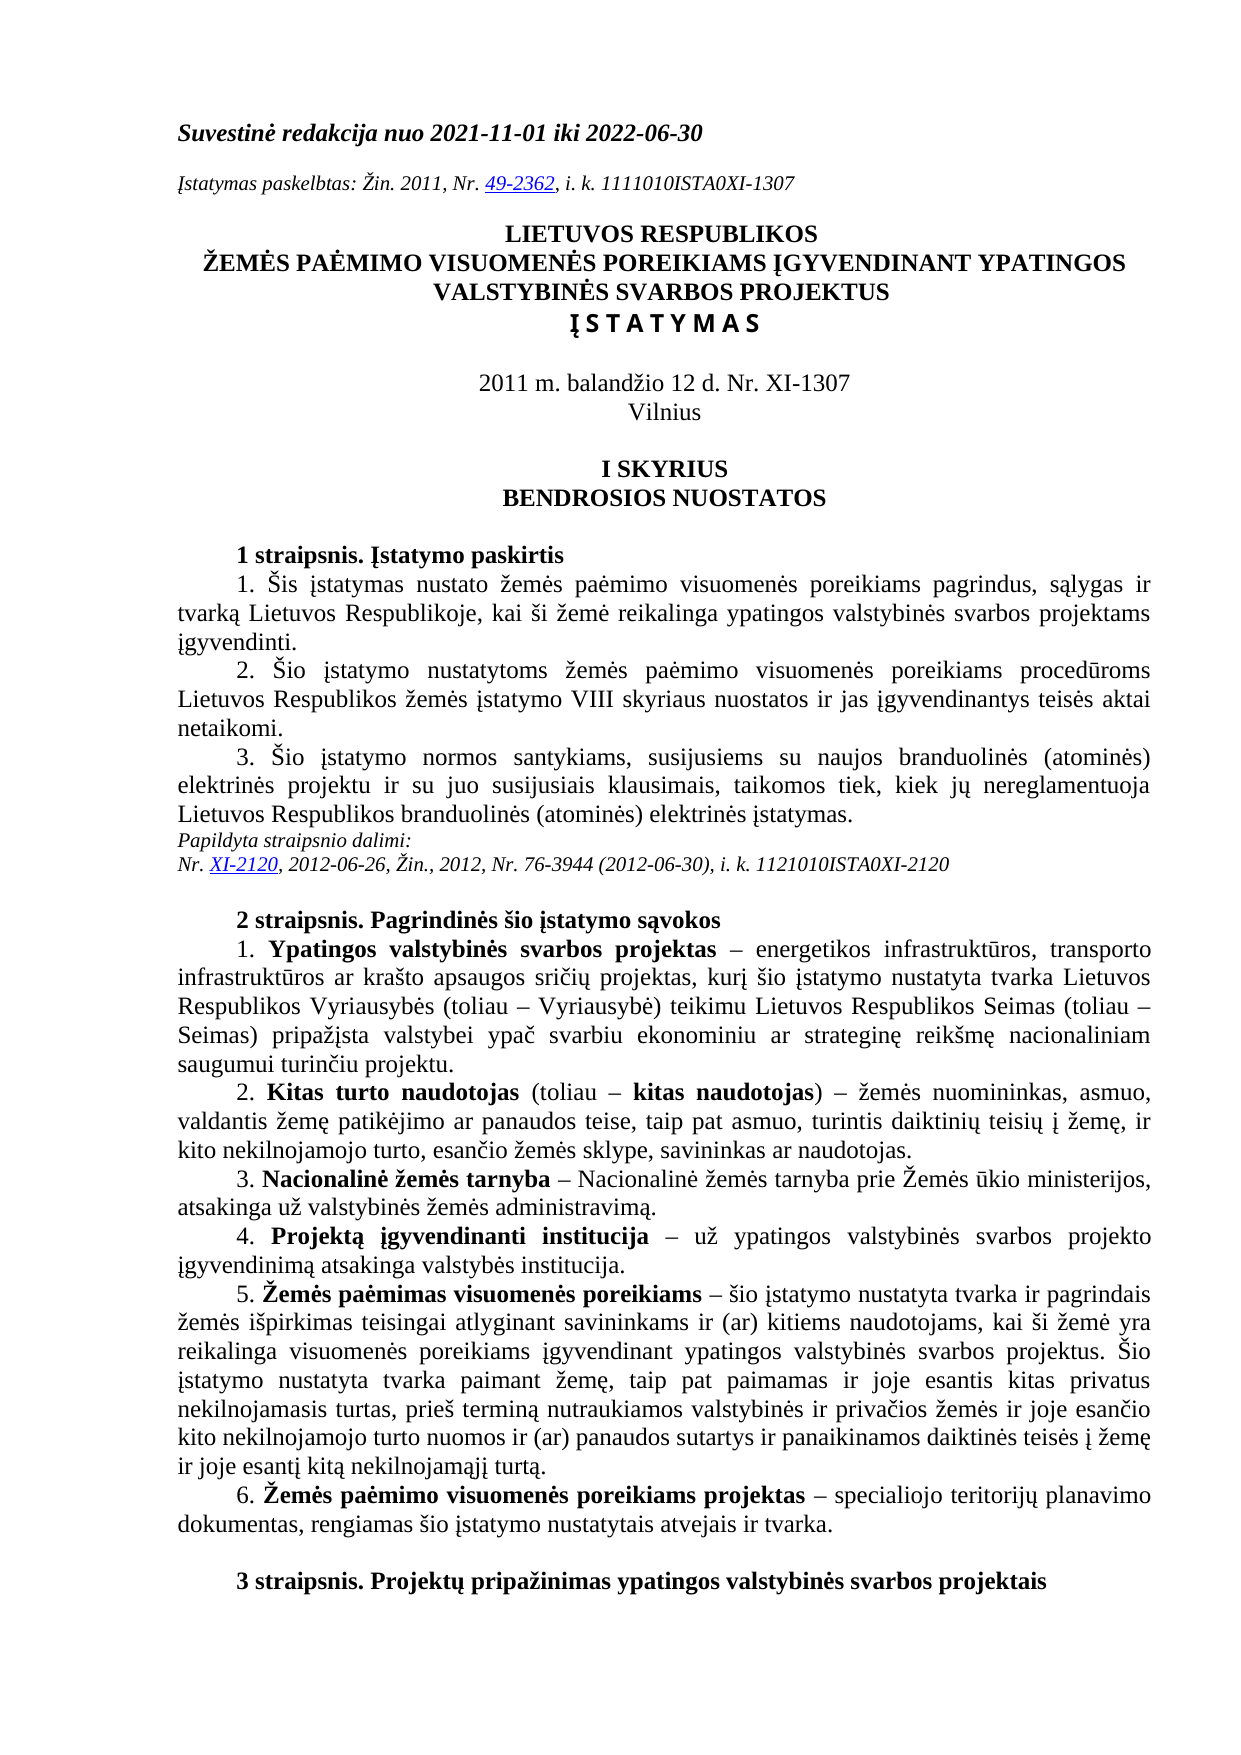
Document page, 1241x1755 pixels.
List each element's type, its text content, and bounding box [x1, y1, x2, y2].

text Vilnius [177, 397, 1152, 426]
text 2. Šio įstatymo nustatytoms žemės paėmimo visuomenės poreikiams procedūroms Lietuvos Respublikos žemės įstatymo VIII skyriaus nuostatos ir jas įgyvendinantys teisės aktai netaikomi. [177, 656, 1152, 742]
text 3. Nacionalinė žemės tarnyba – Nacionalinė žemės tarnyba prie Žemės ūkio ministerijos, atsakinga už valstybinės žemės administravimą. [177, 1164, 1152, 1221]
text 5. Žemės paėmimas visuomenės poreikiams – šio įstatymo nustatyta tvarka ir pagrindais žemės išpirkimas teisingai atlyginant savininkams ir (ar) kitiems naudotojams, kai ši žemė yra reikalinga visuomenės poreikiams įgyvendinant ypatingos valstybinės svarbos projektus. Šio įstatymo nustatyta tvarka paimant žemę, taip pat paimamas ir joje esantis kitas privatus nekilnojamasis turtas, prieš terminą nutraukiamos valstybinės ir privačios žemės ir joje esančio kito nekilnojamojo turto nuomos ir (ar) panaudos sutartys ir panaikinamos daiktinės teisės į žemę ir joje esantį kitą nekilnojamąjį turtą. [177, 1279, 1152, 1480]
text 1. Ypatingos valstybinės svarbos projektas – energetikos infrastruktūros, transporto infrastruktūros ar krašto apsaugos sričių projektas, kurį šio įstatymo nustatyta tvarka Lietuvos Respublikos Vyriausybės (toliau – Vyriausybė) teikimu Lietuvos Respublikos Seimas (toliau – Seimas) pripažįsta valstybei ypač svarbiu ekonominiu ar strateginę reikšmę nacionaliniam saugumui turinčiu projektu. [177, 934, 1152, 1077]
text LIETUVOS RESPUBLIKOS ŽEMĖS PAĖMIMO VISUOMENĖS POREIKIAMS ĮGYVENDINANT YPATINGOS VALSTYBINĖS SVARBOS PROJEKTUS [177, 219, 1152, 305]
text I SKYRIUS [177, 454, 1152, 483]
text 4. Projektą įgyvendinanti institucija – už ypatingos valstybinės svarbos projekto įgyvendinimą atsakinga valstybės institucija. [177, 1221, 1152, 1279]
text Nr. XI-2120, 2012-06-26, Žin., 2012, Nr. 76-3944 (2012-06-30), i. k. 1121010ISTA0XI-2120 [177, 852, 1152, 876]
text 2. Kitas turto naudotojas (toliau – kitas naudotojas) – žemės nuomininkas, asmuo, valdantis žemę patikėjimo ar panaudos teise, taip pat asmuo, turintis daiktinių teisių į žemę, ir kito nekilnojamojo turto, esančio žemės sklype, savininkas ar naudotojas. [177, 1077, 1152, 1164]
text Suvestinė redakcija nuo 2021-11-01 iki 2022-06-30 [177, 118, 1152, 147]
text 6. Žemės paėmimo visuomenės poreikiams projektas – specialiojo teritorijų planavimo dokumentas, rengiamas šio įstatymo nustatytais atvejais ir tvarka. [177, 1480, 1152, 1537]
text 3 straipsnis. Projektų pripažinimas ypatingos valstybinės svarbos projektais [177, 1566, 1152, 1595]
text Papildyta straipsnio dalimi: [177, 828, 1152, 852]
text 2011 m. balandžio 12 d. Nr. XI-1307 [177, 368, 1152, 397]
text 2 straipsnis. Pagrindinės šio įstatymo sąvokos [177, 905, 1152, 934]
text ĮSTATYMAS [177, 305, 1152, 339]
text Įstatymas paskelbtas: Žin. 2011, Nr. 49-2362, i. k. 1111010ISTA0XI-1307 [177, 171, 1152, 195]
text 3. Šio įstatymo normos santykiams, susijusiems su naujos branduolinės (atominės) elektrinės projektu ir su juo susijusiais klausimais, taikomos tiek, kiek jų nereglamentuoja Lietuvos Respublikos branduolinės (atominės) elektrinės įstatymas. [177, 742, 1152, 828]
text 1 straipsnis. Įstatymo paskirtis [177, 541, 1152, 569]
text 1. Šis įstatymas nustato žemės paėmimo visuomenės poreikiams pagrindus, sąlygas ir tvarką Lietuvos Respublikoje, kai ši žemė reikalinga ypatingos valstybinės svarbos projektams įgyvendinti. [177, 569, 1152, 656]
text BENDROSIOS NUOSTATOS [177, 483, 1152, 512]
